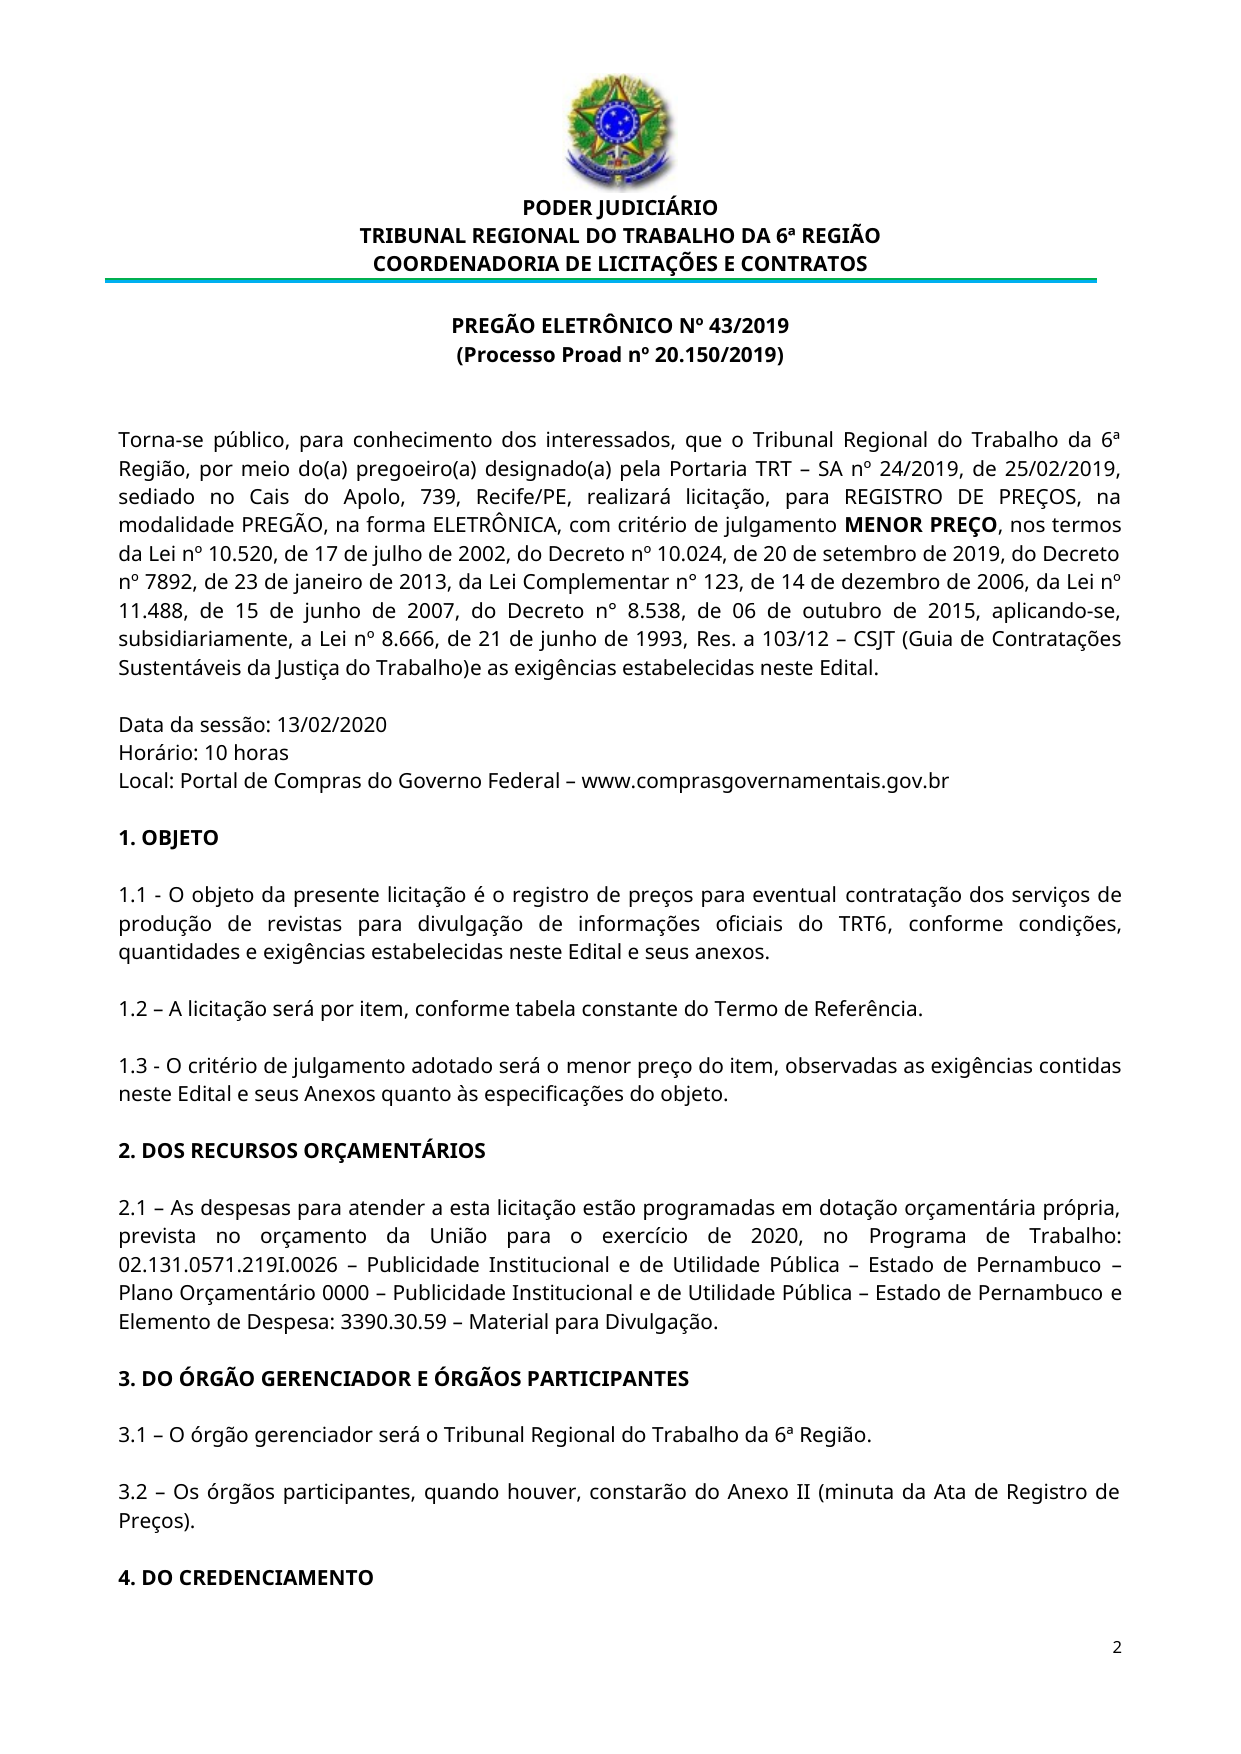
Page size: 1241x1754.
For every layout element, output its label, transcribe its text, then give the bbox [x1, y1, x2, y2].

text 2. DOS RECURSOS ORÇAMENTÁRIOS [118, 1136, 1122, 1165]
text Horário: 10 horas [118, 738, 1122, 767]
text Data da sessão: 13/02/2020 [118, 710, 1122, 738]
text 4. DO CREDENCIAMENTO [118, 1563, 1122, 1591]
text 3.2 – Os órgãos participantes, quando houver, constarão do Anexo II (minuta da Ata de Registro de Preços). [118, 1477, 1122, 1534]
text 3. DO ÓRGÃO GERENCIADOR E ÓRGÃOS PARTICIPANTES [118, 1364, 1122, 1392]
text 1. OBJETO [118, 823, 1122, 852]
text TRIBUNAL REGIONAL DO TRABALHO DA 6ª REGIÃO [118, 221, 1122, 249]
text (Processo Proad nº 20.150/2019) [118, 340, 1122, 368]
text Torna-se público, para conhecimento dos interessados, que o Tribunal Regional do Trabalho da 6ª Região, por meio do(a) pregoeiro(a) designado(a) pela Portaria TRT – SA nº 24/2019, de 25/02/2019, sediado no Cais do Apolo, 739, Recife/PE, realizará licitação, para REGISTRO DE PREÇOS, na modalidade PREGÃO, na forma ELETRÔNICA, com critério de julgamento MENOR PREÇO, nos termos da Lei nº 10.520, de 17 de julho de 2002, do Decreto nº 10.024, de 20 de setembro de 2019, do Decreto nº 7892, de 23 de janeiro de 2013, da Lei Complementar n° 123, de 14 de dezembro de 2006, da Lei nº 11.488, de 15 de junho de 2007, do Decreto n° 8.538, de 06 de outubro de 2015, aplicando-se, subsidiariamente, a Lei nº 8.666, de 21 de junho de 1993, Res. a 103/12 – CSJT (Guia de Contratações Sustentáveis da Justiça do Trabalho)e as exigências estabelecidas neste Edital. [118, 425, 1122, 681]
text 2.1 – As despesas para atender a esta licitação estão programadas em dotação orçamentária própria, prevista no orçamento da União para o exercício de 2020, no Programa de Trabalho: 02.131.0571.219I.0026 – Publicidade Institucional e de Utilidade Pública – Estado de Pernambuco – Plano Orçamentário 0000 – Publicidade Institucional e de Utilidade Pública – Estado de Pernambuco e Elemento de Despesa: 3390.30.59 – Material para Divulgação. [118, 1193, 1122, 1335]
text 1.2 – A licitação será por item, conforme tabela constante do Termo de Referência. [118, 994, 1122, 1022]
text PREGÃO ELETRÔNICO Nº 43/2019 [118, 312, 1122, 340]
text PODER JUDICIÁRIO [118, 193, 1122, 221]
text 1.1 - O objeto da presente licitação é o registro de preços para eventual contratação dos serviços de produção de revistas para divulgação de informações oficiais do TRT6, conforme condições, quantidades e exigências estabelecidas neste Edital e seus anexos. [118, 880, 1122, 966]
text COORDENADORIA DE LICITAÇÕES E CONTRATOS [118, 249, 1122, 278]
text 3.1 – O órgão gerenciador será o Tribunal Regional do Trabalho da 6ª Região. [118, 1421, 1122, 1449]
text 1.3 - O critério de julgamento adotado será o menor preço do item, observadas as exigências contidas neste Edital e seus Anexos quanto às especificações do objeto. [118, 1051, 1122, 1108]
text Local: Portal de Compras do Governo Federal – www.comprasgovernamentais.gov.br [118, 767, 1122, 795]
